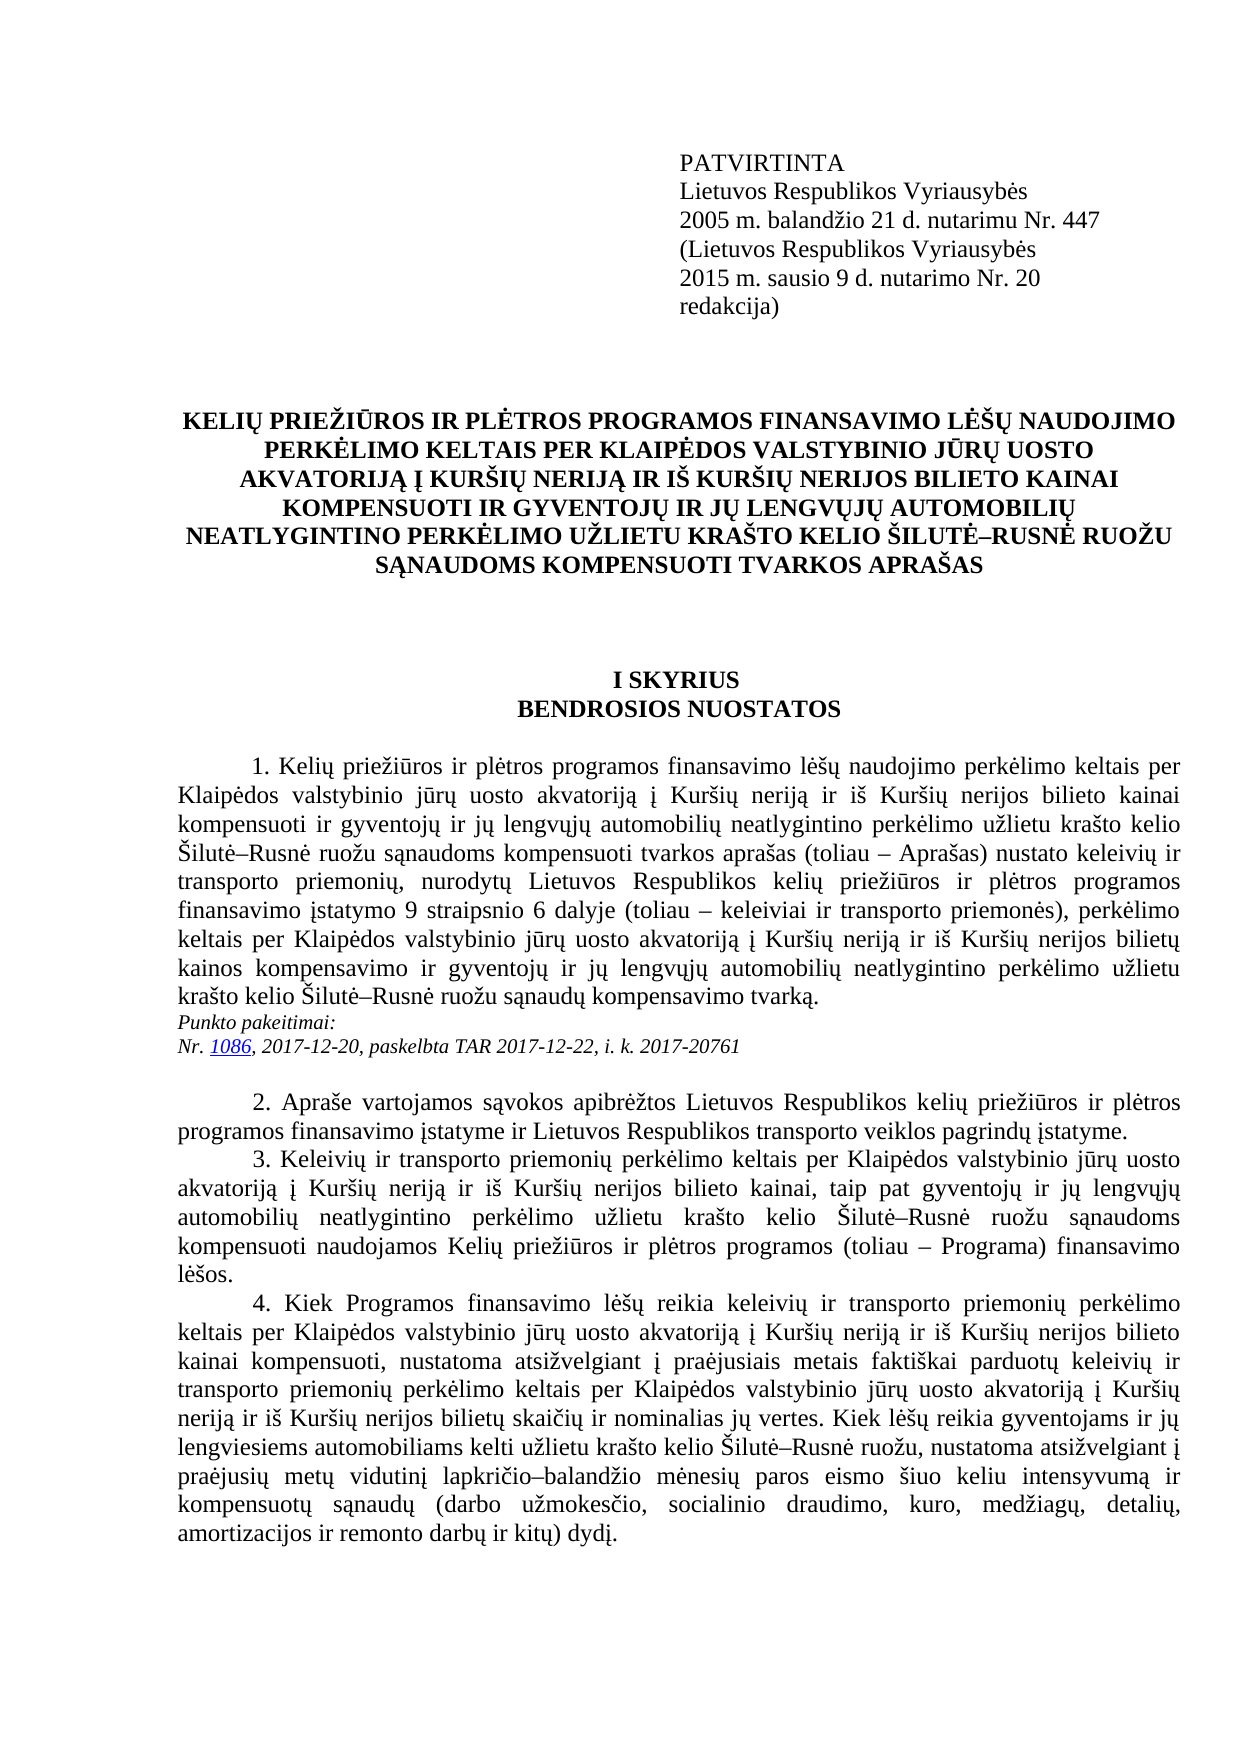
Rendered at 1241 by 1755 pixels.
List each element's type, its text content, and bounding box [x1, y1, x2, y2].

text KELIŲ PRIEŽIŪROS IR PLĖTROS PROGRAMOS FINANSAVIMO LĖŠŲ NAUDOJIMO PERKĖLIMO KELTAIS PER KLAIPĖDOS VALSTYBINIO JŪRŲ UOSTO AKVATORIJĄ Į KURŠIŲ NERIJĄ IR IŠ KURŠIŲ NERIJOS BILIETO KAINAI KOMPENSUOTI IR GYVENTOJŲ IR JŲ LENGVŲJŲ AUTOMOBILIŲ NEATLYGINTINO PERKĖLIMO UŽLIETU KRAŠTO KELIO ŠILUTĖ–RUSNĖ RUOŽU SĄNAUDOMS KOMPENSUOTI TVARKOS APRAŠAS [177, 406, 1181, 579]
text 2. Apraše vartojamos sąvokos apibrėžtos Lietuvos Respublikos kelių priežiūros ir plėtros programos finansavimo įstatyme ir Lietuvos Respublikos transporto veiklos pagrindų įstatyme. [177, 1087, 1181, 1144]
text BENDROSIOS NUOSTATOS [177, 694, 1181, 723]
text 4. Kiek Programos finansavimo lėšų reikia keleivių ir transporto priemonių perkėlimo keltais per Klaipėdos valstybinio jūrų uosto akvatoriją į Kuršių neriją ir iš Kuršių nerijos bilieto kainai kompensuoti, nustatoma atsižvelgiant į praėjusiais metais faktiškai parduotų keleivių ir transporto priemonių perkėlimo keltais per Klaipėdos valstybinio jūrų uosto akvatoriją į Kuršių neriją ir iš Kuršių nerijos bilietų skaičių ir nominalias jų vertes. Kiek lėšų reikia gyventojams ir jų lengviesiems automobiliams kelti užlietu krašto kelio Šilutė–Rusnė ruožu, nustatoma atsižvelgiant į praėjusių metų vidutinį lapkričio–balandžio mėnesių paros eismo šiuo keliu intensyvumą ir kompensuotų sąnaudų (darbo užmokesčio, socialinio draudimo, kuro, medžiagų, detalių, amortizacijos ir remonto darbų ir kitų) dydį. [177, 1288, 1181, 1547]
text PATVIRTINTA Lietuvos Respublikos Vyriausybės 2005 m. balandžio 21 d. nutarimu Nr. 447 (Lietuvos Respublikos Vyriausybės 2015 m. sausio 9 d. nutarimo Nr. 20 redakcija) [679, 148, 1181, 320]
text 3. Keleivių ir transporto priemonių perkėlimo keltais per Klaipėdos valstybinio jūrų uosto akvatoriją į Kuršių neriją ir iš Kuršių nerijos bilieto kainai, taip pat gyventojų ir jų lengvųjų automobilių neatlygintino perkėlimo užlietu krašto kelio Šilutė–Rusnė ruožu sąnaudoms kompensuoti naudojamos Kelių priežiūros ir plėtros programos (toliau – Programa) finansavimo lėšos. [177, 1144, 1181, 1288]
text I SKYRIUS [177, 665, 1181, 694]
text 1. Kelių priežiūros ir plėtros programos finansavimo lėšų naudojimo perkėlimo keltais per Klaipėdos valstybinio jūrų uosto akvatoriją į Kuršių neriją ir iš Kuršių nerijos bilieto kainai kompensuoti ir gyventojų ir jų lengvųjų automobilių neatlygintino perkėlimo užlietu krašto kelio Šilutė–Rusnė ruožu sąnaudoms kompensuoti tvarkos aprašas (toliau – Aprašas) nustato keleivių ir transporto priemonių, nurodytų Lietuvos Respublikos kelių priežiūros ir plėtros programos finansavimo įstatymo 9 straipsnio 6 dalyje (toliau – keleiviai ir transporto priemonės), perkėlimo keltais per Klaipėdos valstybinio jūrų uosto akvatoriją į Kuršių neriją ir iš Kuršių nerijos bilietų kainos kompensavimo ir gyventojų ir jų lengvųjų automobilių neatlygintino perkėlimo užlietu krašto kelio Šilutė–Rusnė ruožu sąnaudų kompensavimo tvarką. [177, 751, 1181, 1010]
text Nr. 1086, 2017-12-20, paskelbta TAR 2017-12-22, i. k. 2017-20761 [177, 1034, 1181, 1058]
text Punkto pakeitimai: [177, 1010, 1181, 1034]
